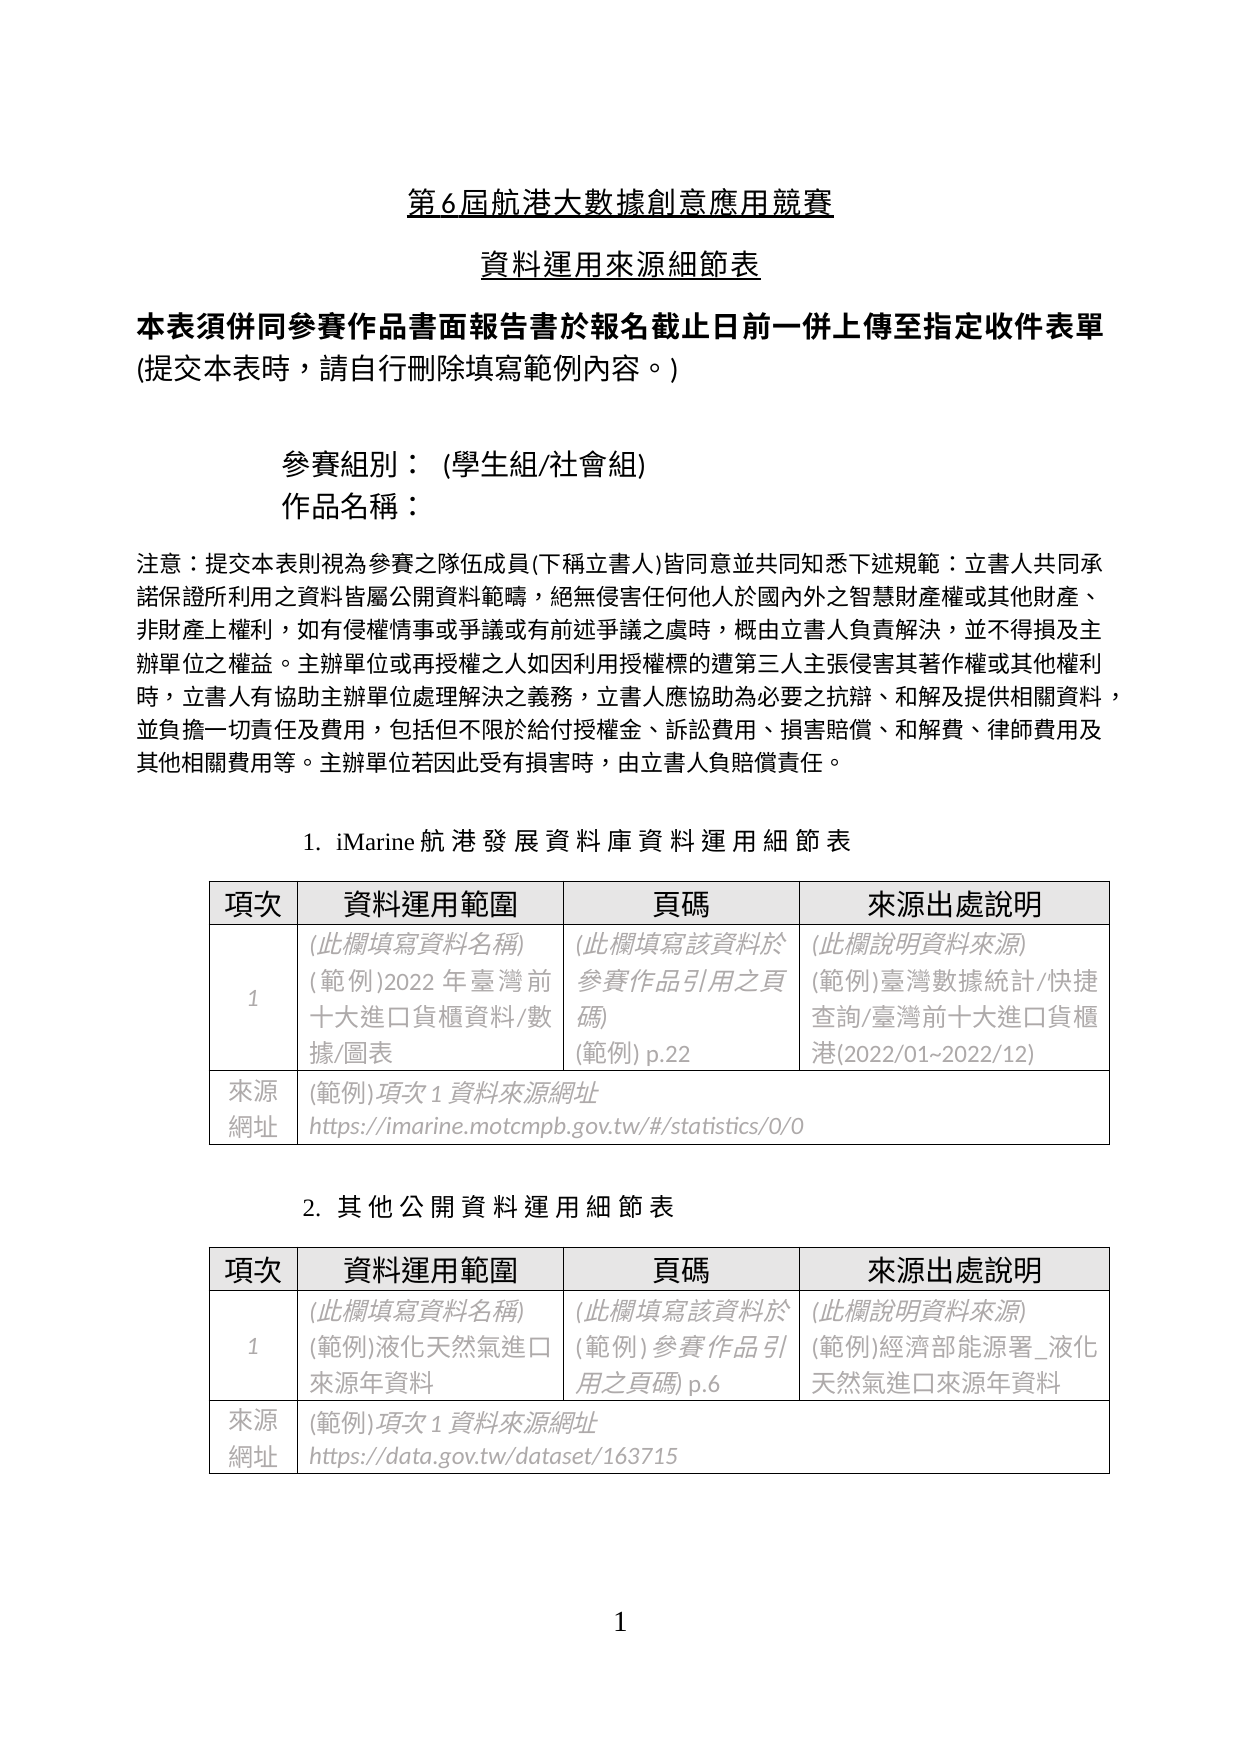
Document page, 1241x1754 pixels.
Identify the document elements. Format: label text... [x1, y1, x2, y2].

table_cell (此欄填寫該資料於參賽作品引用之頁碼) (範例) p.22 [564, 925, 799, 1070]
table_cell (此欄說明資料來源) (範例)臺灣數據統計/快捷查詢/臺灣前十大進口貨櫃港(2022/01~2022/12) [800, 925, 1109, 1070]
table_cell (範例)項次1資料來源網址 https://imarine.motcmpb.gov.tw/#/statistics/0/0 [298, 1071, 1109, 1143]
table_cell (此欄填寫資料名稱) (範例)液化天然氣進口來源年資料 [298, 1291, 563, 1400]
table_header 項次 [210, 882, 297, 924]
table_cell (此欄填寫資料名稱) (範例)2022年臺灣前十大進口貨櫃資料/數據/圖表 [298, 925, 563, 1070]
list 其他公開資料運用細節表 [298, 1164, 1104, 1227]
table_cell (此欄填寫該資料於(範例)參賽作品引用之頁碼) p.6 [564, 1291, 799, 1400]
table_header 來源出處說明 [800, 882, 1109, 924]
text 作品名稱： [282, 484, 1104, 526]
table_header 資料運用範圍 [298, 882, 563, 924]
text 第6屆航港大數據創意應用競賽 [136, 159, 1104, 221]
table_header 頁碼 [564, 882, 799, 924]
table_cell 1 [210, 1291, 297, 1400]
text 注意：提交本表則視為參賽之隊伍成員(下稱立書人)皆同意並共同知悉下述規範：立書人共同承諾保證所利用之資料皆屬公開資料範疇，絕無侵害任何他人於國內外之智慧財產權或其他財產、非財產上權利，如有侵權情事或爭議或有前述爭議之虞時，概由立書人負責解決，並不得損及主辦單位之權益。主辦單位或再授權之人如因利用授權標的遭第三人主張侵害其著作權或其他權利時，立書人有協助主辦單位處理解決之義務，立書人應協助為必要之抗辯、和解及提供相關資料，並負擔一切責任及費用，包括但不限於給付授權金、訴訟費用、損害賠償、和解費、律師費用及其他相關費用等。主辦單位若因此受有損害時，由立書人負賠償責任。 [136, 546, 1104, 778]
table_header 頁碼 [564, 1248, 799, 1290]
table_cell 來源網址 [210, 1071, 297, 1143]
text 本表須併同參賽作品書面報告書於報名截止日前一併上傳至指定收件表單(提交本表時，請自行刪除填寫範例內容。) [136, 303, 1104, 388]
list iMarine航港發展資料庫資料運用細節表 [298, 798, 1104, 861]
table_header 來源出處說明 [800, 1248, 1109, 1290]
text 資料運用來源細節表 [136, 221, 1104, 284]
table_cell (此欄說明資料來源) (範例)經濟部能源署_液化天然氣進口來源年資料 [800, 1291, 1109, 1400]
table_header 項次 [210, 1248, 297, 1290]
table_cell (範例)項次1資料來源網址 https://data.gov.tw/dataset/163715 [298, 1401, 1109, 1473]
table_header 資料運用範圍 [298, 1248, 563, 1290]
table_cell 來源網址 [210, 1401, 297, 1473]
table_cell 1 [210, 925, 297, 1070]
text 參賽組別： (學生組/社會組) [282, 441, 1104, 484]
